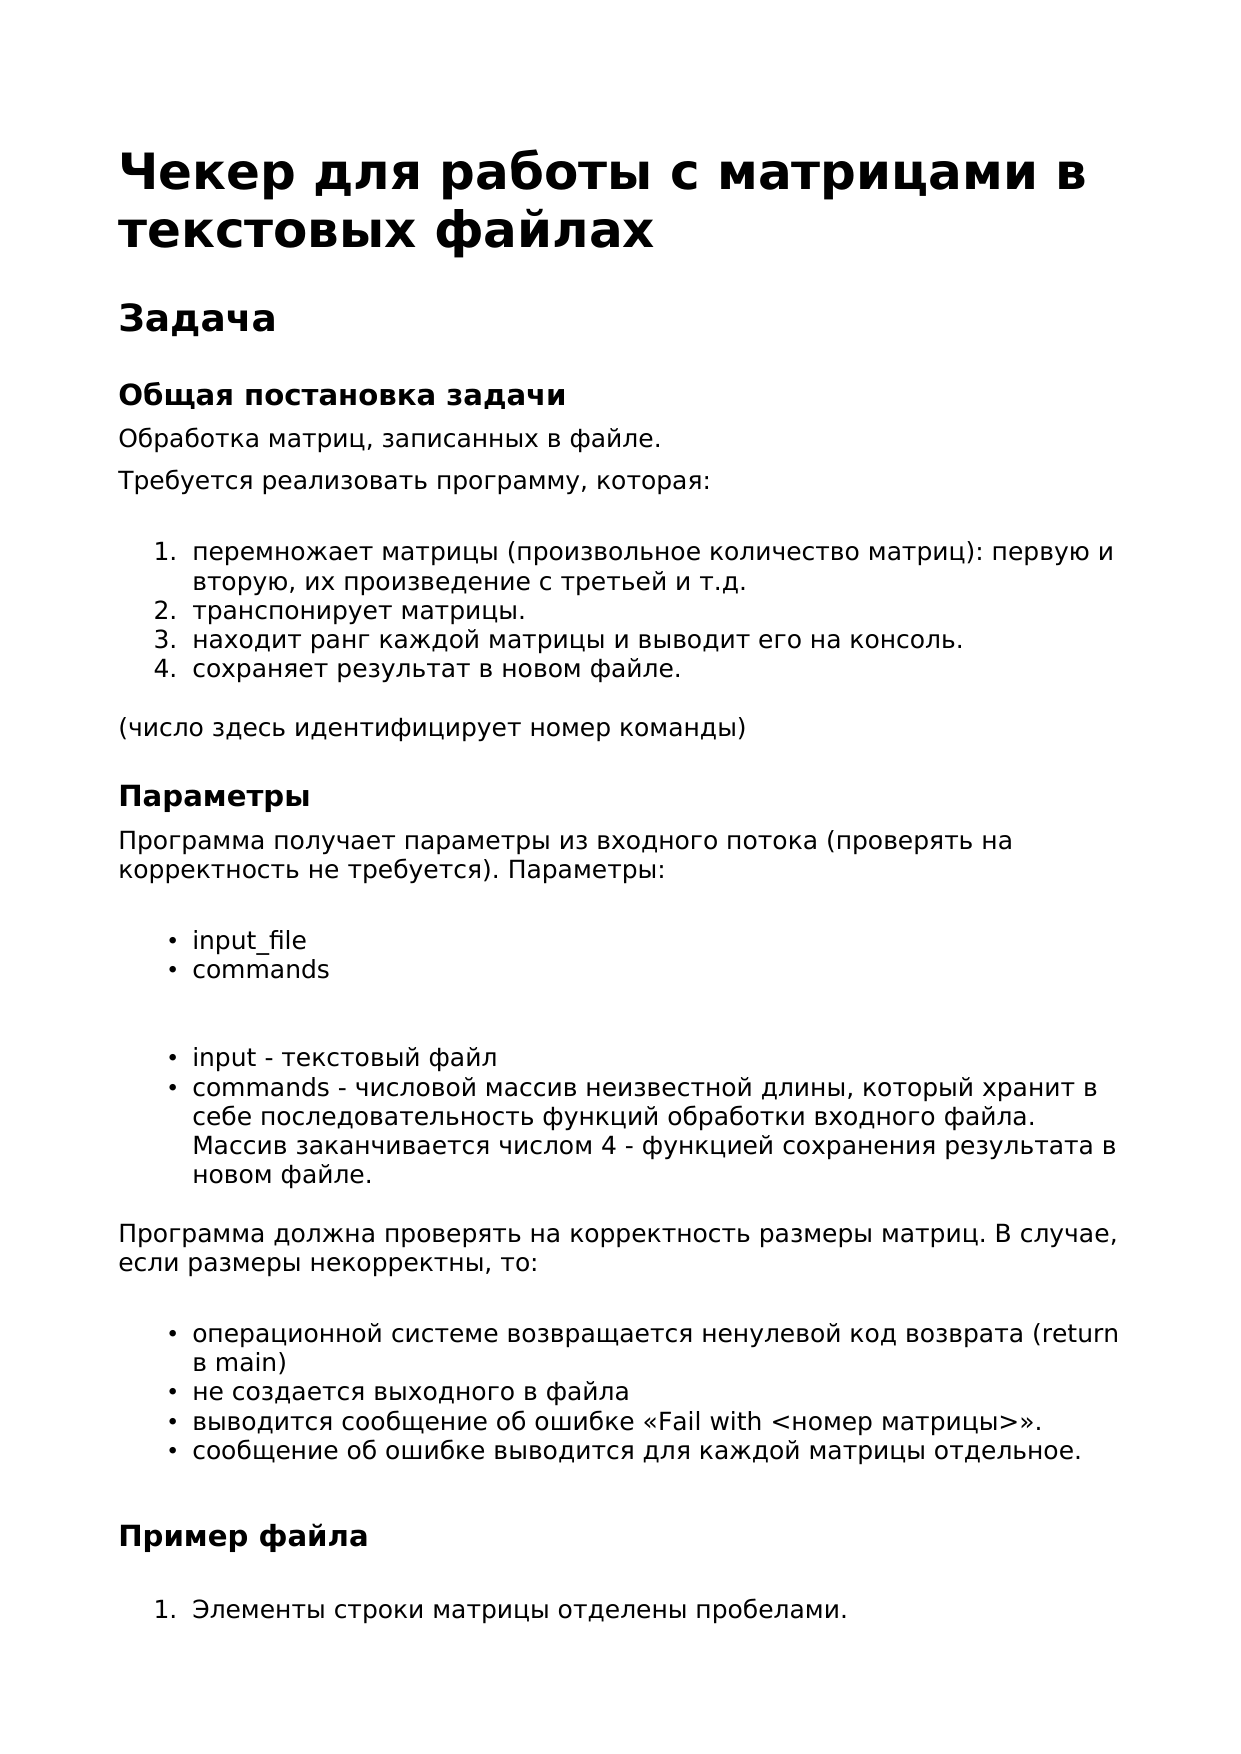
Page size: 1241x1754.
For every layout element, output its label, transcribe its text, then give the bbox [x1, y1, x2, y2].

subtitle Чекер для работы с матрицами в текстовых файлах [118, 143, 1122, 259]
list операционной системе возвращается ненулевой код возврата (return в main) [177, 1319, 1122, 1377]
list commands [177, 955, 1122, 984]
text Программа должна проверять на корректность размеры матриц. В случае, если размеры некорректны, то: [118, 1219, 1122, 1277]
text Требуется реализовать программу, которая: [118, 466, 1122, 496]
list транспонирует матрицы. [177, 596, 1122, 625]
subtitle Общая постановка задачи [118, 378, 1122, 412]
list сообщение об ошибке выводится для каждой матрицы отдельное. [177, 1436, 1122, 1465]
text (число здесь идентифицирует номер команды) [118, 713, 1122, 742]
text Программа получает параметры из входного потока (проверять на корректность не требуется). Параметры: [118, 826, 1122, 884]
subtitle Параметры [118, 779, 1122, 813]
list input - текстовый файл [177, 1043, 1122, 1073]
list выводится сообщение об ошибке «Fail with <номер матрицы>». [177, 1407, 1122, 1436]
list Элементы строки матрицы отделены пробелами. [177, 1595, 1122, 1624]
list commands - числовой массив неизвестной длины, который хранит в себе последовательность функций обработки входного файла. Массив заканчивается числом 4 - функцией сохранения результата в новом файле. [177, 1073, 1122, 1189]
list не создается выходного в файла [177, 1377, 1122, 1407]
subtitle Задача [118, 297, 1122, 341]
list находит ранг каждой матрицы и выводит его на консоль. [177, 625, 1122, 654]
list перемножает матрицы (произвольное количество матриц): первую и вторую, их произведение с третьей и т.д. [177, 537, 1122, 596]
list input_file [177, 926, 1122, 955]
text Обработка матриц, записанных в файле. [118, 425, 1122, 454]
list сохраняет результат в новом файле. [177, 654, 1122, 683]
subtitle Пример файла [118, 1519, 1122, 1553]
